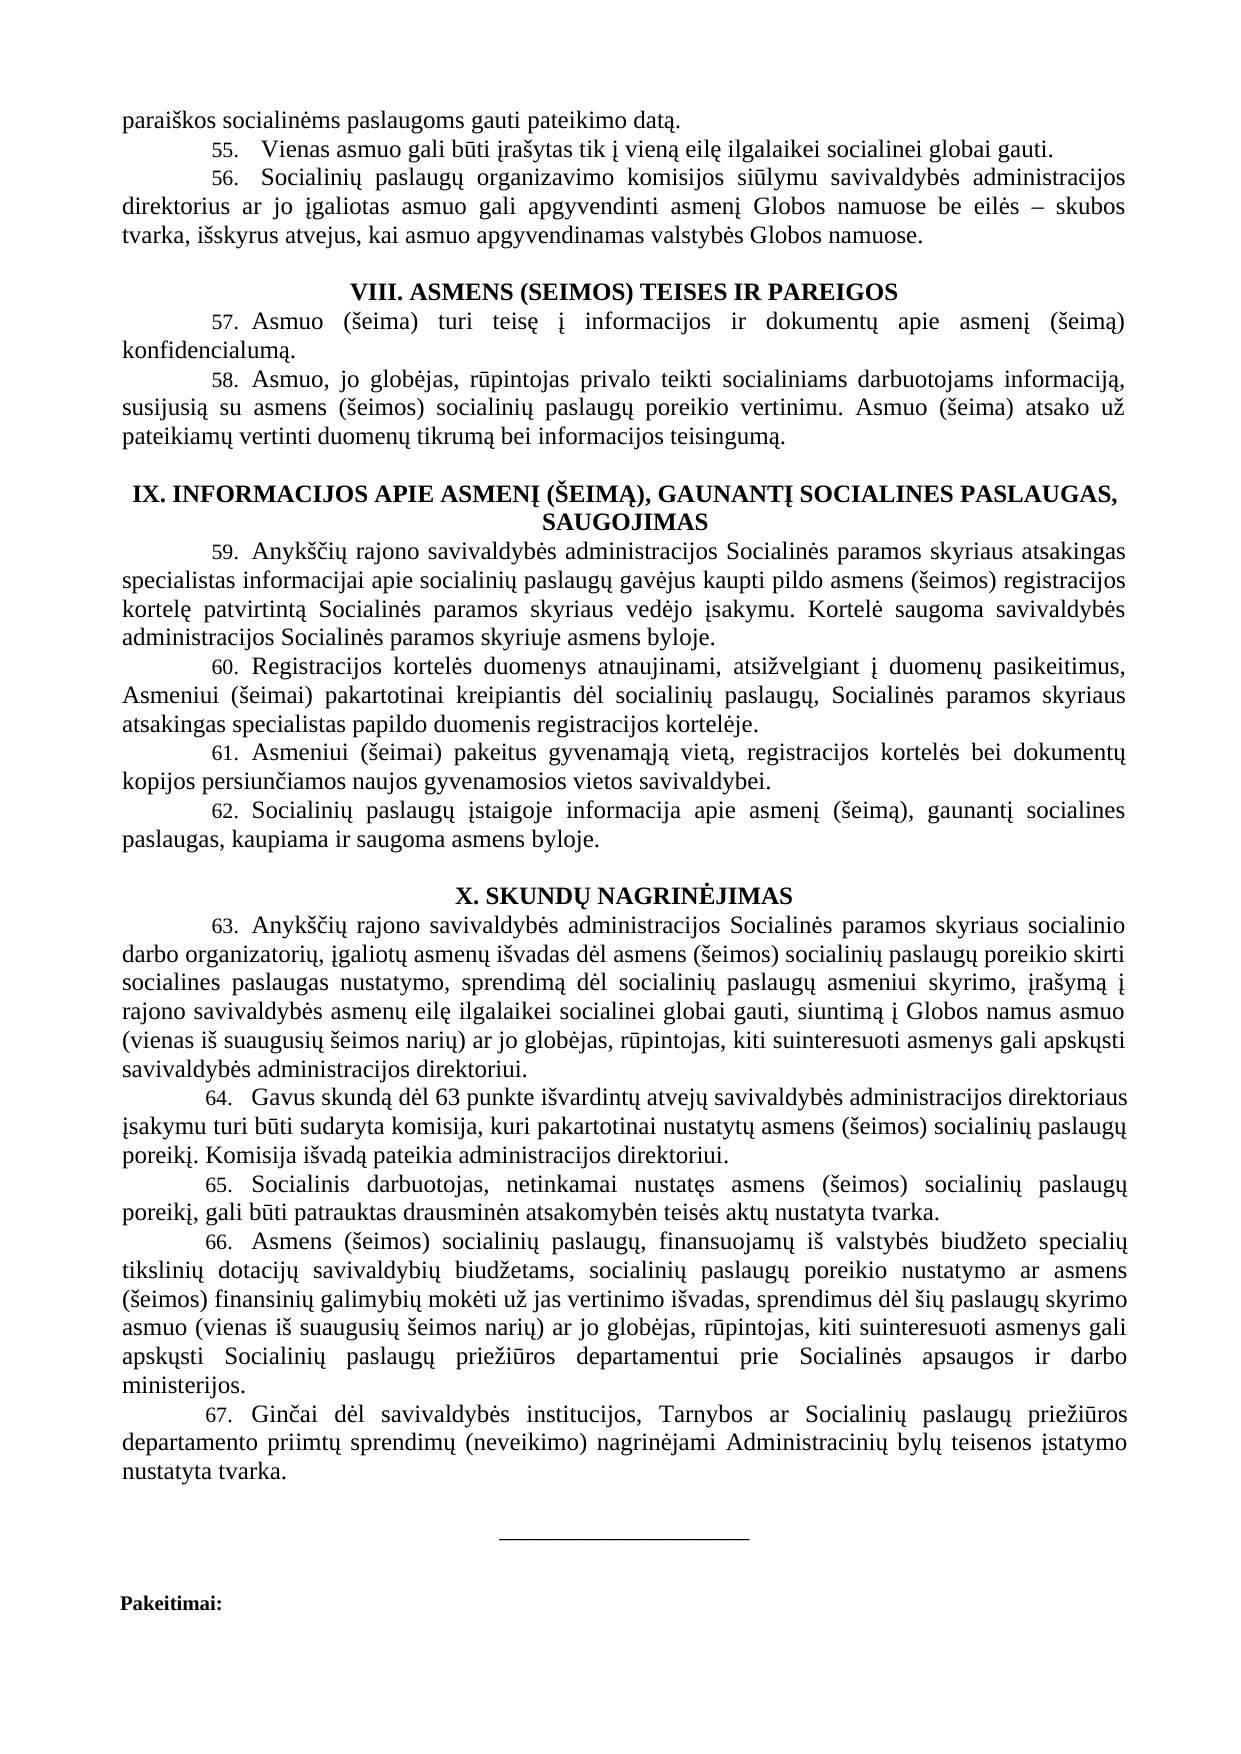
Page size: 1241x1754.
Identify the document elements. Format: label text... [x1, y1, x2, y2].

text 55. Vienas asmuo gali būti įrašytas tik į vieną eilę ilgalaikei socialinei globai gauti. [122, 134, 1126, 162]
text VIII. ASMENS (SEIMOS) TEISES IR PAREIGOS [120, 277, 1128, 306]
text paraiškos socialinėms paslaugoms gauti pateikimo datą. [122, 105, 1126, 134]
text 65. Socialinis darbuotojas, netinkamai nustatęs asmens (šeimos) socialinių paslaugų poreikį, gali būti patrauktas drausminėn atsakomybėn teisės aktų nustatyta tvarka. [122, 1169, 1128, 1226]
text 62. Socialinių paslaugų įstaigoje informacija apie asmenį (šeimą), gaunantį socialines paslaugas, kaupiama ir saugoma asmens byloje. [122, 795, 1126, 852]
text 67. Ginčai dėl savivaldybės institucijos, Tarnybos ar Socialinių paslaugų priežiūros departamento priimtų sprendimų (neveikimo) nagrinėjami Administracinių bylų teisenos įstatymo nustatyta tvarka. [122, 1399, 1128, 1485]
text IX. INFORMACIJOS APIE ASMENĮ (ŠEIMĄ), GAUNANTĮ SOCIALINES PASLAUGAS, SAUGOJIMAS [122, 479, 1128, 536]
text 61. Asmeniui (šeimai) pakeitus gyvenamąją vietą, registracijos kortelės bei dokumentų kopijos persiunčiamos naujos gyvenamosios vietos savivaldybei. [122, 737, 1126, 795]
text 66. Asmens (šeimos) socialinių paslaugų, finansuojamų iš valstybės biudžeto specialių tikslinių dotacijų savivaldybių biudžetams, socialinių paslaugų poreikio nustatymo ar asmens (šeimos) finansinių galimybių mokėti už jas vertinimo išvadas, sprendimus dėl šių paslaugų skyrimo asmuo (vienas iš suaugusių šeimos narių) ar jo globėjas, rūpintojas, kiti suinteresuoti asmenys gali apskųsti Socialinių paslaugų priežiūros departamentui prie Socialinės apsaugos ir darbo ministerijos. [122, 1226, 1128, 1399]
text 56. Socialinių paslaugų organizavimo komisijos siūlymu savivaldybės administracijos direktorius ar jo įgaliotas asmuo gali apgyvendinti asmenį Globos namuose be eilės – skubos tvarka, išskyrus atvejus, kai asmuo apgyvendinamas valstybės Globos namuose. [122, 162, 1126, 249]
text 64. Gavus skundą dėl 63 punkte išvardintų atvejų savivaldybės administracijos direktoriaus įsakymu turi būti sudaryta komisija, kuri pakartotinai nustatytų asmens (šeimos) socialinių paslaugų poreikį. Komisija išvadą pateikia administracijos direktoriui. [122, 1082, 1128, 1169]
text 58. Asmuo, jo globėjas, rūpintojas privalo teikti socialiniams darbuotojams informaciją, susijusią su asmens (šeimos) socialinių paslaugų poreikio vertinimu. Asmuo (šeima) atsako už pateikiamų vertinti duomenų tikrumą bei informacijos teisingumą. [122, 364, 1126, 450]
text X. SKUNDŲ NAGRINĖJIMAS [120, 881, 1128, 910]
text 57. Asmuo (šeima) turi teisę į informacijos ir dokumentų apie asmenį (šeimą) konfidencialumą. [122, 306, 1126, 364]
text ____________________ [120, 1514, 1128, 1542]
text Pakeitimai: [120, 1591, 1128, 1614]
text 59. Anykščių rajono savivaldybės administracijos Socialinės paramos skyriaus atsakingas specialistas informacijai apie socialinių paslaugų gavėjus kaupti pildo asmens (šeimos) registracijos kortelę patvirtintą Socialinės paramos skyriaus vedėjo įsakymu. Kortelė saugoma savivaldybės administracijos Socialinės paramos skyriuje asmens byloje. [122, 536, 1126, 651]
text 60. Registracijos kortelės duomenys atnaujinami, atsižvelgiant į duomenų pasikeitimus, Asmeniui (šeimai) pakartotinai kreipiantis dėl socialinių paslaugų, Socialinės paramos skyriaus atsakingas specialistas papildo duomenis registracijos kortelėje. [122, 651, 1126, 737]
text 63. Anykščių rajono savivaldybės administracijos Socialinės paramos skyriaus socialinio darbo organizatorių, įgaliotų asmenų išvadas dėl asmens (šeimos) socialinių paslaugų poreikio skirti socialines paslaugas nustatymo, sprendimą dėl socialinių paslaugų asmeniui skyrimo, įrašymą į rajono savivaldybės asmenų eilę ilgalaikei socialinei globai gauti, siuntimą į Globos namus asmuo (vienas iš suaugusių šeimos narių) ar jo globėjas, rūpintojas, kiti suinteresuoti asmenys gali apskųsti savivaldybės administracijos direktoriui. [122, 910, 1126, 1082]
